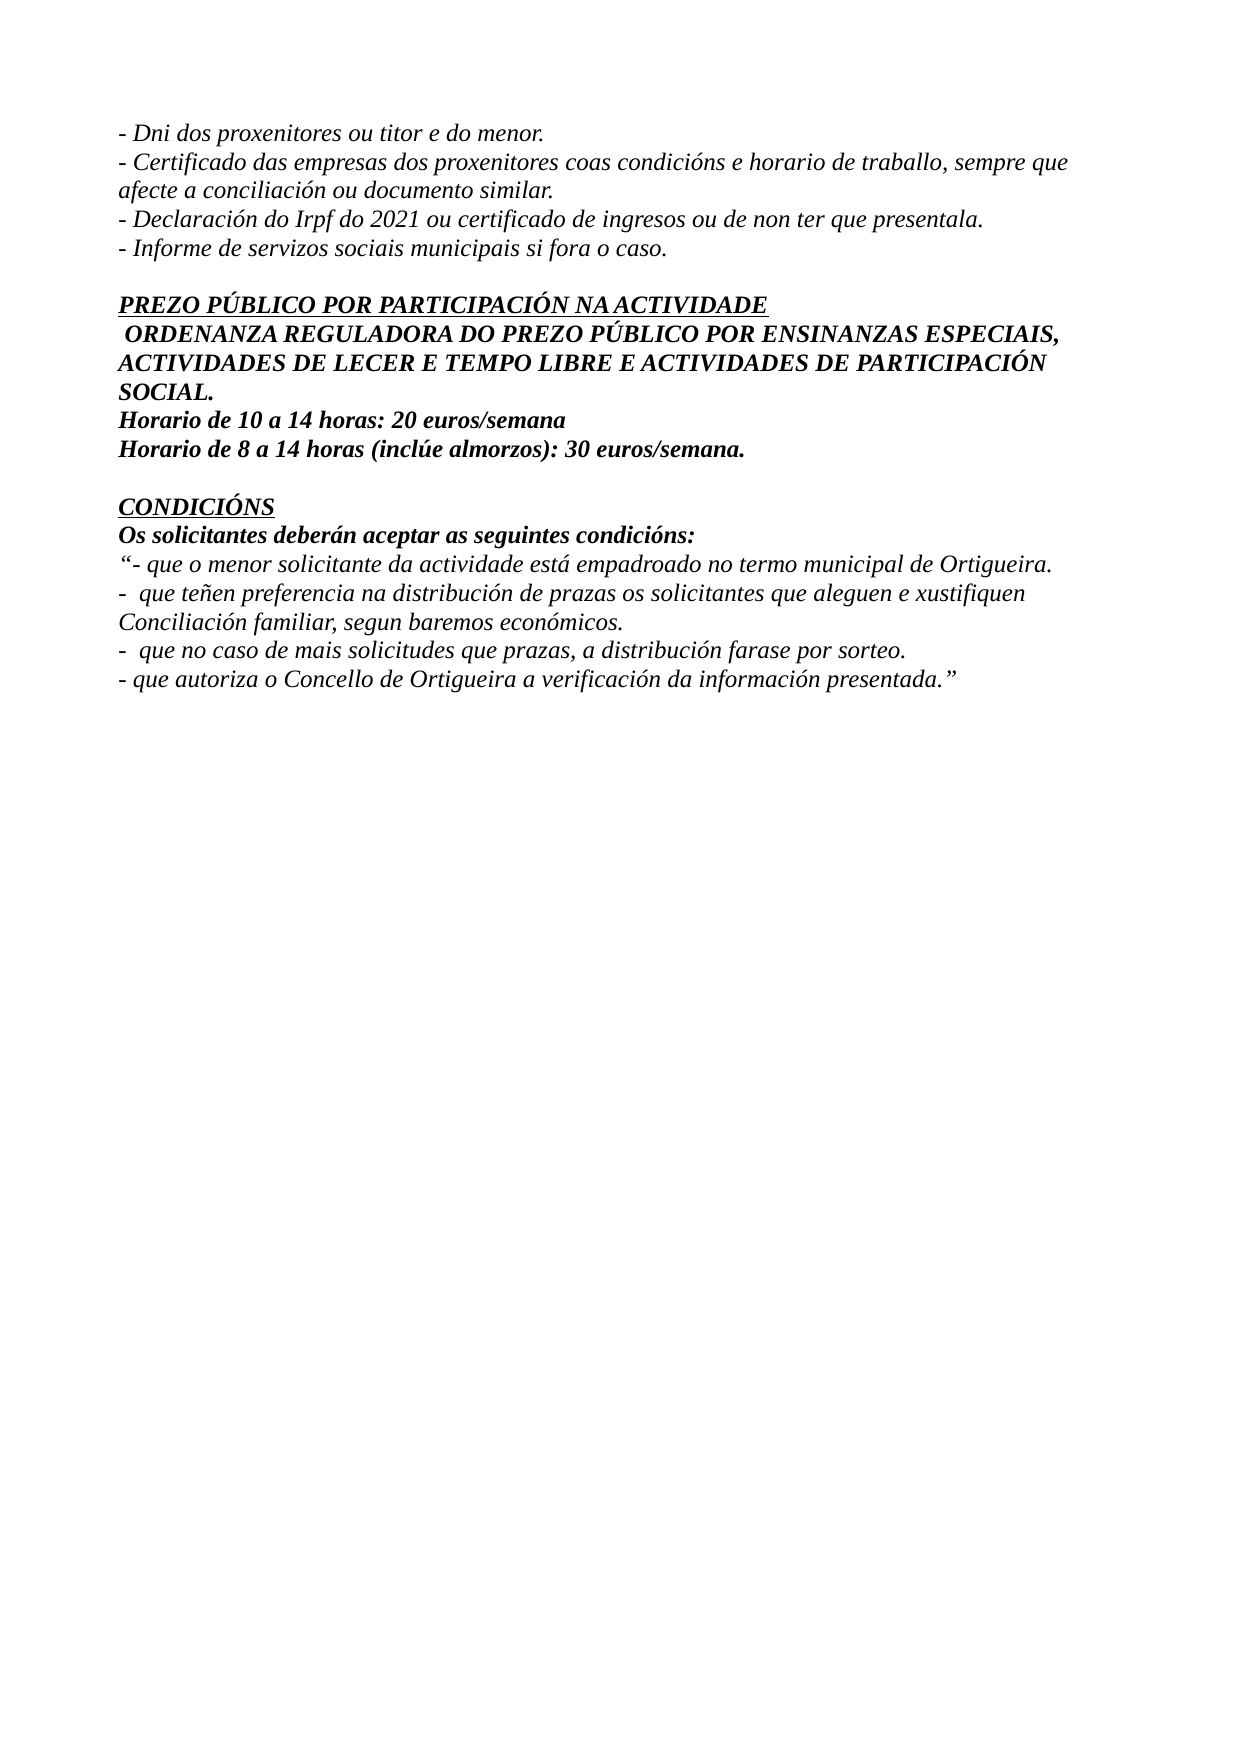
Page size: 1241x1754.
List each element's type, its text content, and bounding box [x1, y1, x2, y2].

text Horario de 8 a 14 horas (inclúe almorzos): 30 euros/semana. [118, 434, 1122, 463]
text - Certificado das empresas dos proxenitores coas condicións e horario de traballo, sempre que afecte a conciliación ou documento similar. [118, 147, 1122, 204]
text - Informe de servizos sociais municipais si fora o caso. [118, 233, 1122, 262]
text - Declaración do Irpf do 2021 ou certificado de ingresos ou de non ter que presentala. [118, 204, 1122, 233]
text Os solicitantes deberán aceptar as seguintes condicións: [118, 521, 1122, 549]
text PREZO PÚBLICO POR PARTICIPACIÓN NA ACTIVIDADE [118, 291, 1122, 319]
text - que autoriza o Concello de Ortigueira a verificación da información presentada.” [118, 664, 1122, 693]
text - que teñen preferencia na distribución de prazas os solicitantes que aleguen e xustifiquen Conciliación familiar, segun baremos económicos. [118, 578, 1122, 636]
text Horario de 10 a 14 horas: 20 euros/semana [118, 406, 1122, 434]
text ORDENANZA REGULADORA DO PREZO PÚBLICO POR ENSINANZAS ESPECIAIS, ACTIVIDADES DE LECER E TEMPO LIBRE E ACTIVIDADES DE PARTICIPACIÓN SOCIAL. [118, 319, 1122, 406]
text - Dni dos proxenitores ou titor e do menor. [118, 118, 1122, 147]
text “- que o menor solicitante da actividade está empadroado no termo municipal de Ortigueira. [118, 549, 1122, 578]
text - que no caso de mais solicitudes que prazas, a distribución farase por sorteo. [118, 636, 1122, 664]
text CONDICIÓNS [118, 492, 1122, 521]
